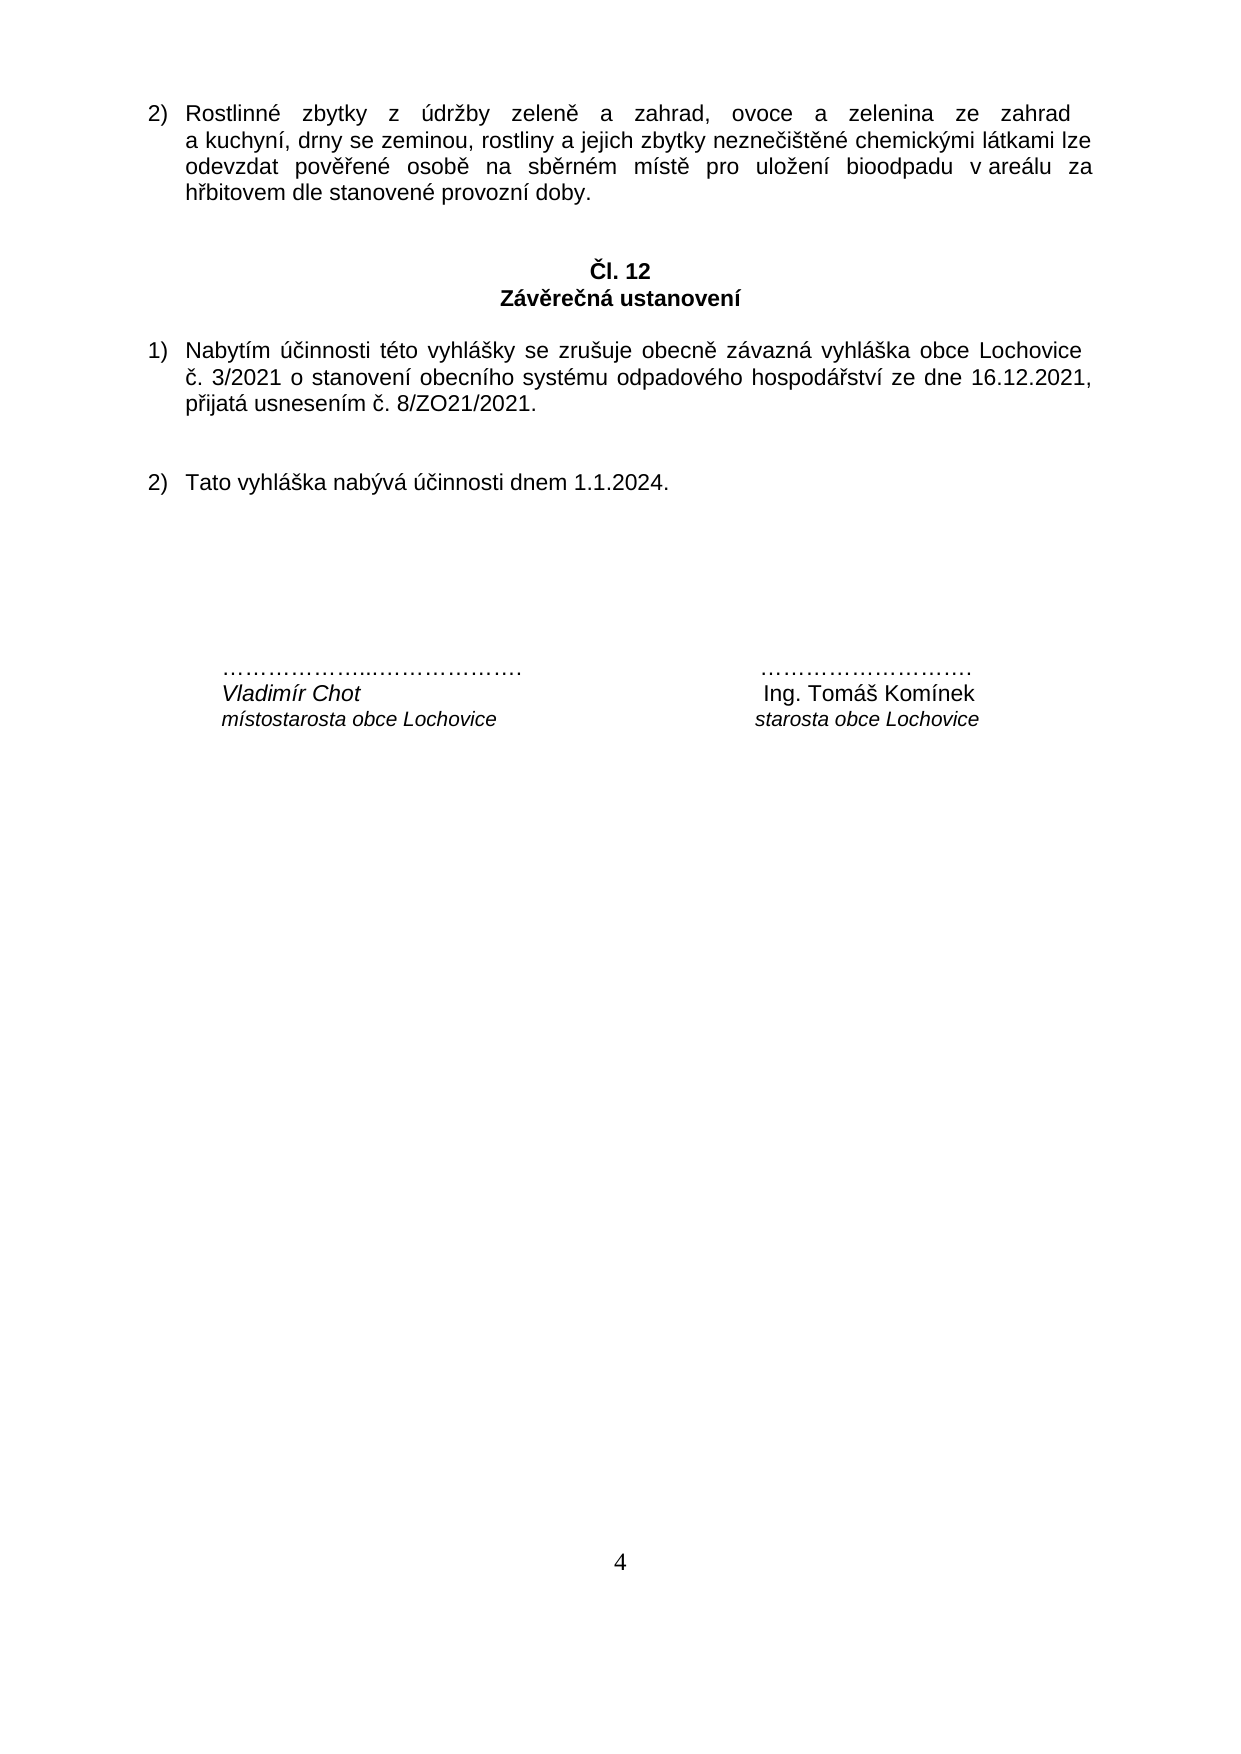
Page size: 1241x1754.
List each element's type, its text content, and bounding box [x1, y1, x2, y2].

list Rostlinné zbytky z údržby zeleně a zahrad, ovoce a zelenina ze zahrad a kuchyní, drny se zeminou, rostliny a jejich zbytky neznečištěné chemickými látkami lze odevzdat pověřené osobě na sběrném místě pro uložení bioodpadu v areálu za hřbitovem dle stanovené provozní doby. [148, 100, 1092, 206]
text ………………...………………. ………………………. [221, 654, 1092, 680]
text Vladimír Chot Ing. Tomáš Komínek [148, 680, 1092, 706]
text místostarosta obce Lochovice starosta obce Lochovice [148, 706, 1092, 754]
list Nabytím účinnosti této vyhlášky se zrušuje obecně závazná vyhláška obce Lochovice č. 3/2021 o stanovení obecního systému odpadového hospodářství ze dne 16.12.2021, přijatá usnesením č. 8/ZO21/2021. [148, 337, 1092, 416]
text Závěrečná ustanovení [148, 285, 1092, 311]
list Tato vyhláška nabývá účinnosti dnem 1.1.2024. [148, 469, 1092, 496]
text Čl. 12 [148, 258, 1092, 285]
